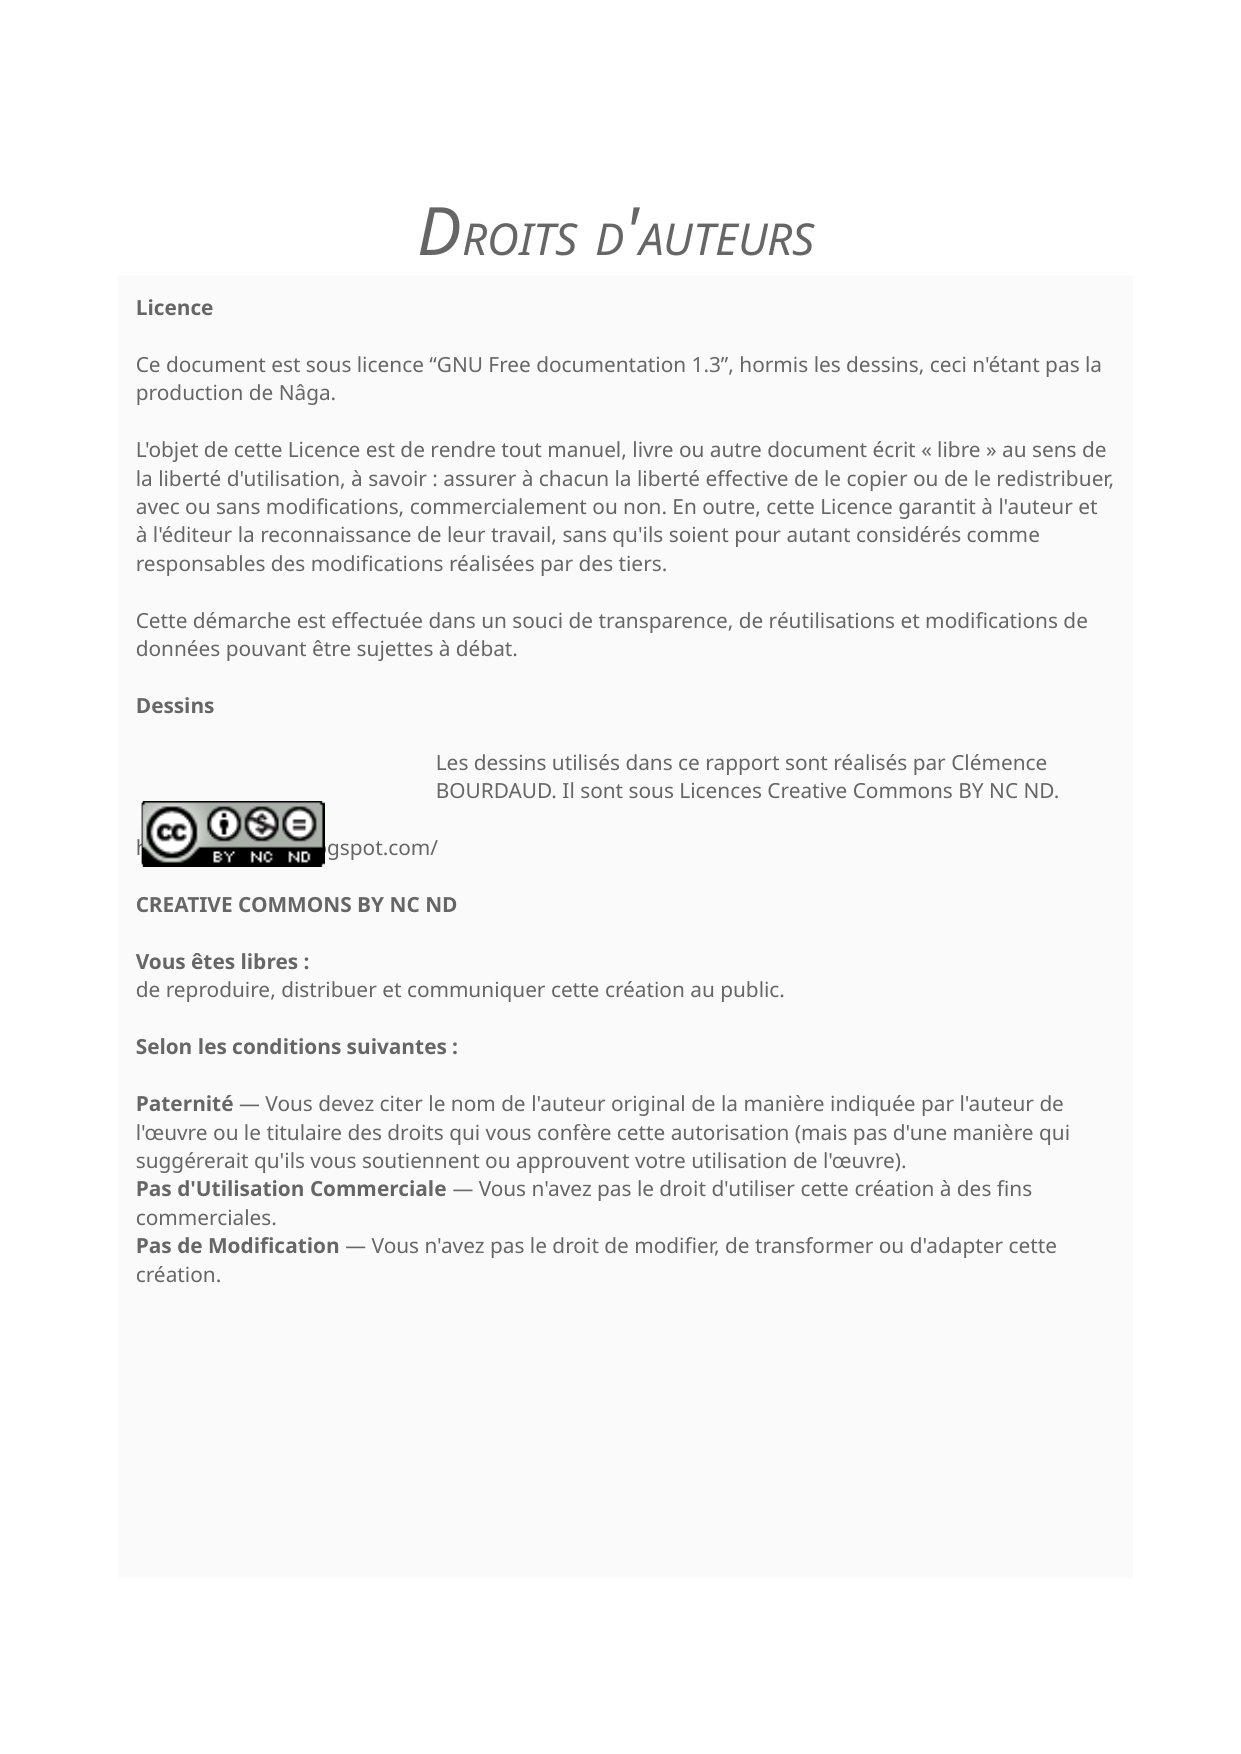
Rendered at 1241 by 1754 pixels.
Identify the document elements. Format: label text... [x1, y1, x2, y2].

text Droits d'auteurs [118, 184, 1122, 275]
picture [141, 801, 325, 867]
